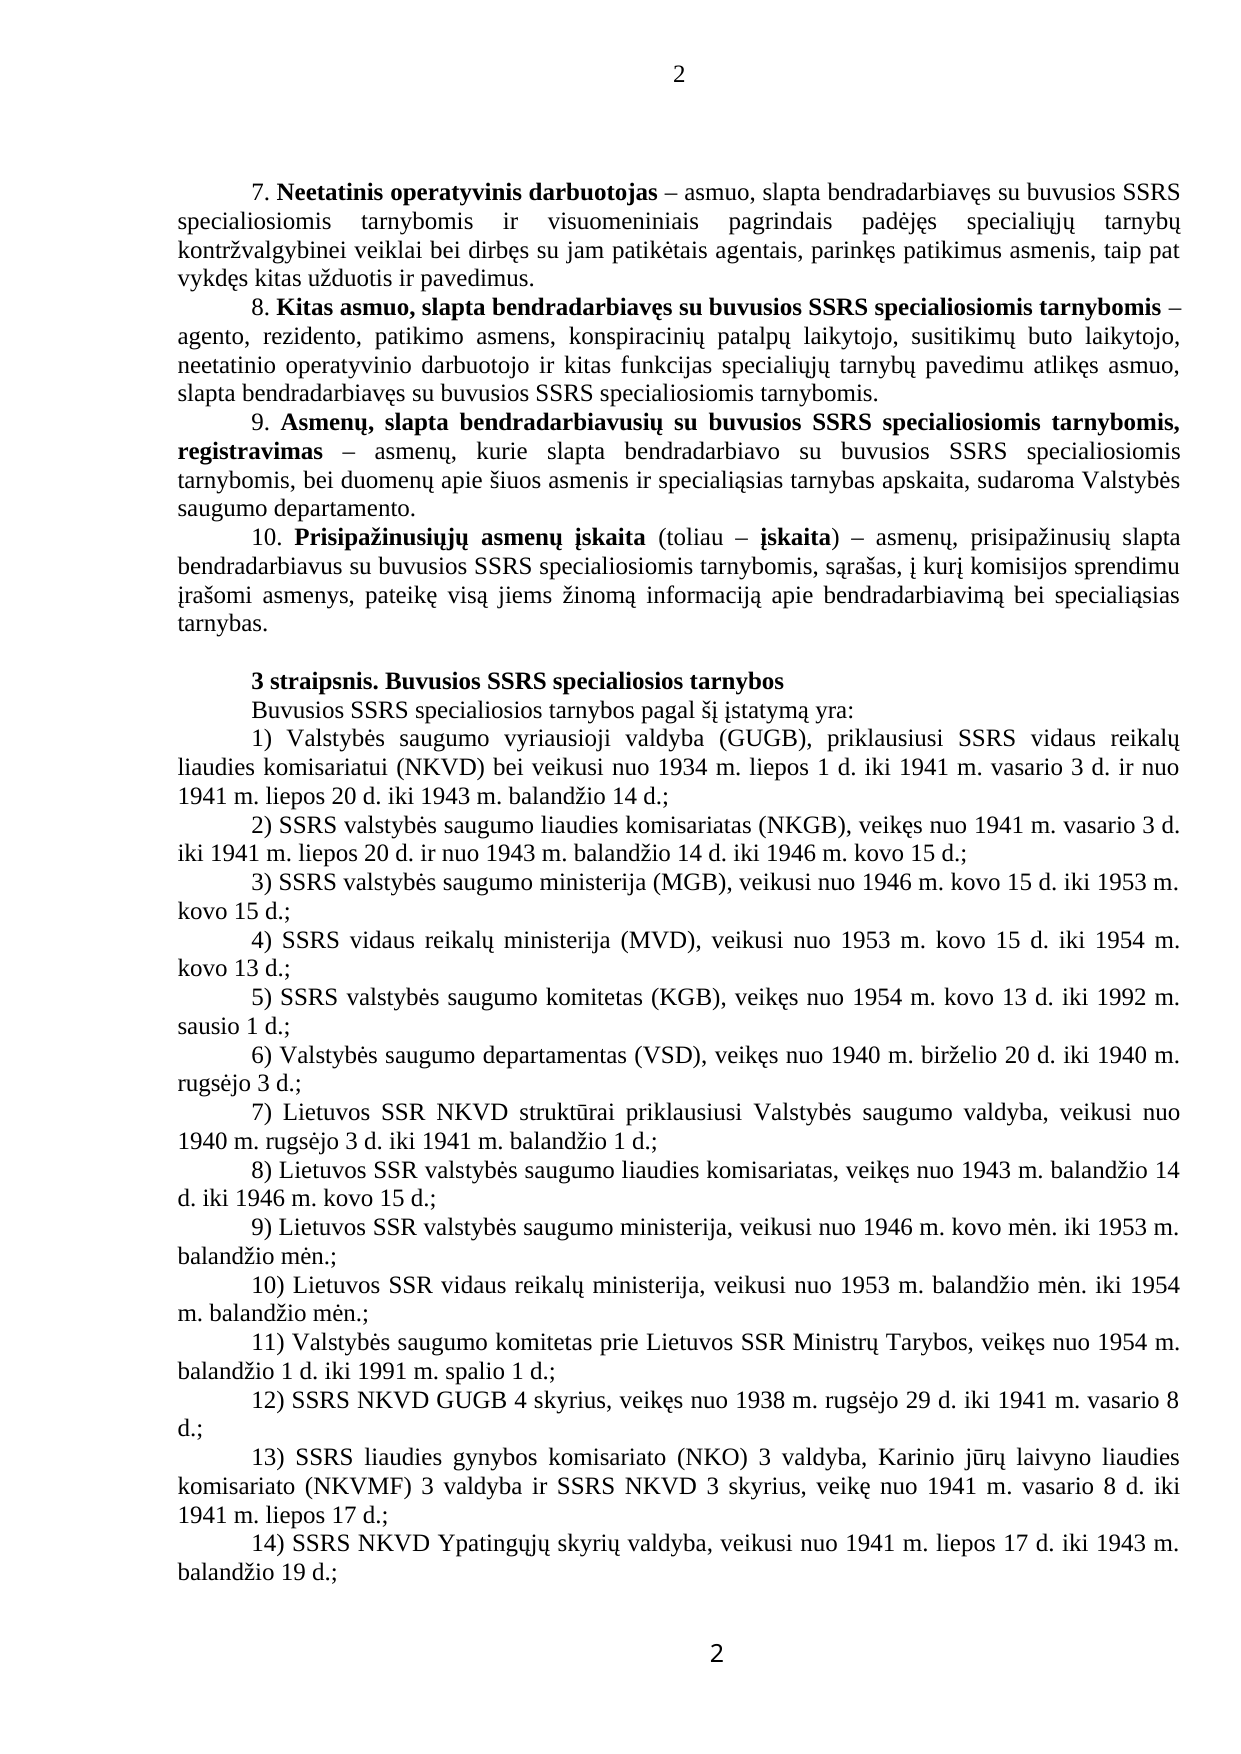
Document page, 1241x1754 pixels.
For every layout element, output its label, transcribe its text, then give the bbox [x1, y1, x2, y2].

text 11) Valstybės saugumo komitetas prie Lietuvos SSR Ministrų Tarybos, veikęs nuo 1954 m. balandžio 1 d. iki 1991 m. spalio 1 d.; [177, 1327, 1181, 1385]
text 8) Lietuvos SSR valstybės saugumo liaudies komisariatas, veikęs nuo 1943 m. balandžio 14 d. iki 1946 m. kovo 15 d.; [177, 1155, 1181, 1212]
text 5) SSRS valstybės saugumo komitetas (KGB), veikęs nuo 1954 m. kovo 13 d. iki 1992 m. sausio 1 d.; [177, 982, 1181, 1040]
text 1) Valstybės saugumo vyriausioji valdyba (GUGB), priklausiusi SSRS vidaus reikalų liaudies komisariatui (NKVD) bei veikusi nuo 1934 m. liepos 1 d. iki 1941 m. vasario 3 d. ir nuo 1941 m. liepos 20 d. iki 1943 m. balandžio 14 d.; [177, 723, 1181, 810]
text 6) Valstybės saugumo departamentas (VSD), veikęs nuo 1940 m. birželio 20 d. iki 1940 m. rugsėjo 3 d.; [177, 1040, 1181, 1097]
text 9) Lietuvos SSR valstybės saugumo ministerija, veikusi nuo 1946 m. kovo mėn. iki 1953 m. balandžio mėn.; [177, 1212, 1181, 1270]
text 10) Lietuvos SSR vidaus reikalų ministerija, veikusi nuo 1953 m. balandžio mėn. iki 1954 m. balandžio mėn.; [177, 1270, 1181, 1327]
text 10. Prisipažinusiųjų asmenų įskaita (toliau – įskaita) – asmenų, prisipažinusių slapta bendradarbiavus su buvusios SSRS specialiosiomis tarnybomis, sąrašas, į kurį komisijos sprendimu įrašomi asmenys, pateikę visą jiems žinomą informaciją apie bendradarbiavimą bei specialiąsias tarnybas. [177, 522, 1181, 637]
text 3) SSRS valstybės saugumo ministerija (MGB), veikusi nuo 1946 m. kovo 15 d. iki 1953 m. kovo 15 d.; [177, 867, 1181, 925]
text 9. Asmenų, slapta bendradarbiavusių su buvusios SSRS specialiosiomis tarnybomis, registravimas – asmenų, kurie slapta bendradarbiavo su buvusios SSRS specialiosiomis tarnybomis, bei duomenų apie šiuos asmenis ir specialiąsias tarnybas apskaita, sudaroma Valstybės saugumo departamento. [177, 407, 1181, 522]
text 4) SSRS vidaus reikalų ministerija (MVD), veikusi nuo 1953 m. kovo 15 d. iki 1954 m. kovo 13 d.; [177, 925, 1181, 982]
text 7) Lietuvos SSR NKVD struktūrai priklausiusi Valstybės saugumo valdyba, veikusi nuo 1940 m. rugsėjo 3 d. iki 1941 m. balandžio 1 d.; [177, 1097, 1181, 1155]
text 2) SSRS valstybės saugumo liaudies komisariatas (NKGB), veikęs nuo 1941 m. vasario 3 d. iki 1941 m. liepos 20 d. ir nuo 1943 m. balandžio 14 d. iki 1946 m. kovo 15 d.; [177, 810, 1181, 867]
text 12) SSRS NKVD GUGB 4 skyrius, veikęs nuo 1938 m. rugsėjo 29 d. iki 1941 m. vasario 8 d.; [177, 1385, 1181, 1442]
text 8. Kitas asmuo, slapta bendradarbiavęs su buvusios SSRS specialiosiomis tarnybomis – agento, rezidento, patikimo asmens, konspiracinių patalpų laikytojo, susitikimų buto laikytojo, neetatinio operatyvinio darbuotojo ir kitas funkcijas specialiųjų tarnybų pavedimu atlikęs asmuo, slapta bendradarbiavęs su buvusios SSRS specialiosiomis tarnybomis. [177, 292, 1181, 407]
text 13) SSRS liaudies gynybos komisariato (NKO) 3 valdyba, Karinio jūrų laivyno liaudies komisariato (NKVMF) 3 valdyba ir SSRS NKVD 3 skyrius, veikę nuo 1941 m. vasario 8 d. iki 1941 m. liepos 17 d.; [177, 1442, 1181, 1528]
text 3 straipsnis. Buvusios SSRS specialiosios tarnybos [177, 666, 1181, 695]
text Buvusios SSRS specialiosios tarnybos pagal šį įstatymą yra: [177, 695, 1181, 723]
text 14) SSRS NKVD Ypatingųjų skyrių valdyba, veikusi nuo 1941 m. liepos 17 d. iki 1943 m. balandžio 19 d.; [177, 1528, 1181, 1586]
text 7. Neetatinis operatyvinis darbuotojas – asmuo, slapta bendradarbiavęs su buvusios SSRS specialiosiomis tarnybomis ir visuomeniniais pagrindais padėjęs specialiųjų tarnybų kontržvalgybinei veiklai bei dirbęs su jam patikėtais agentais, parinkęs patikimus asmenis, taip pat vykdęs kitas užduotis ir pavedimus. [177, 177, 1181, 292]
